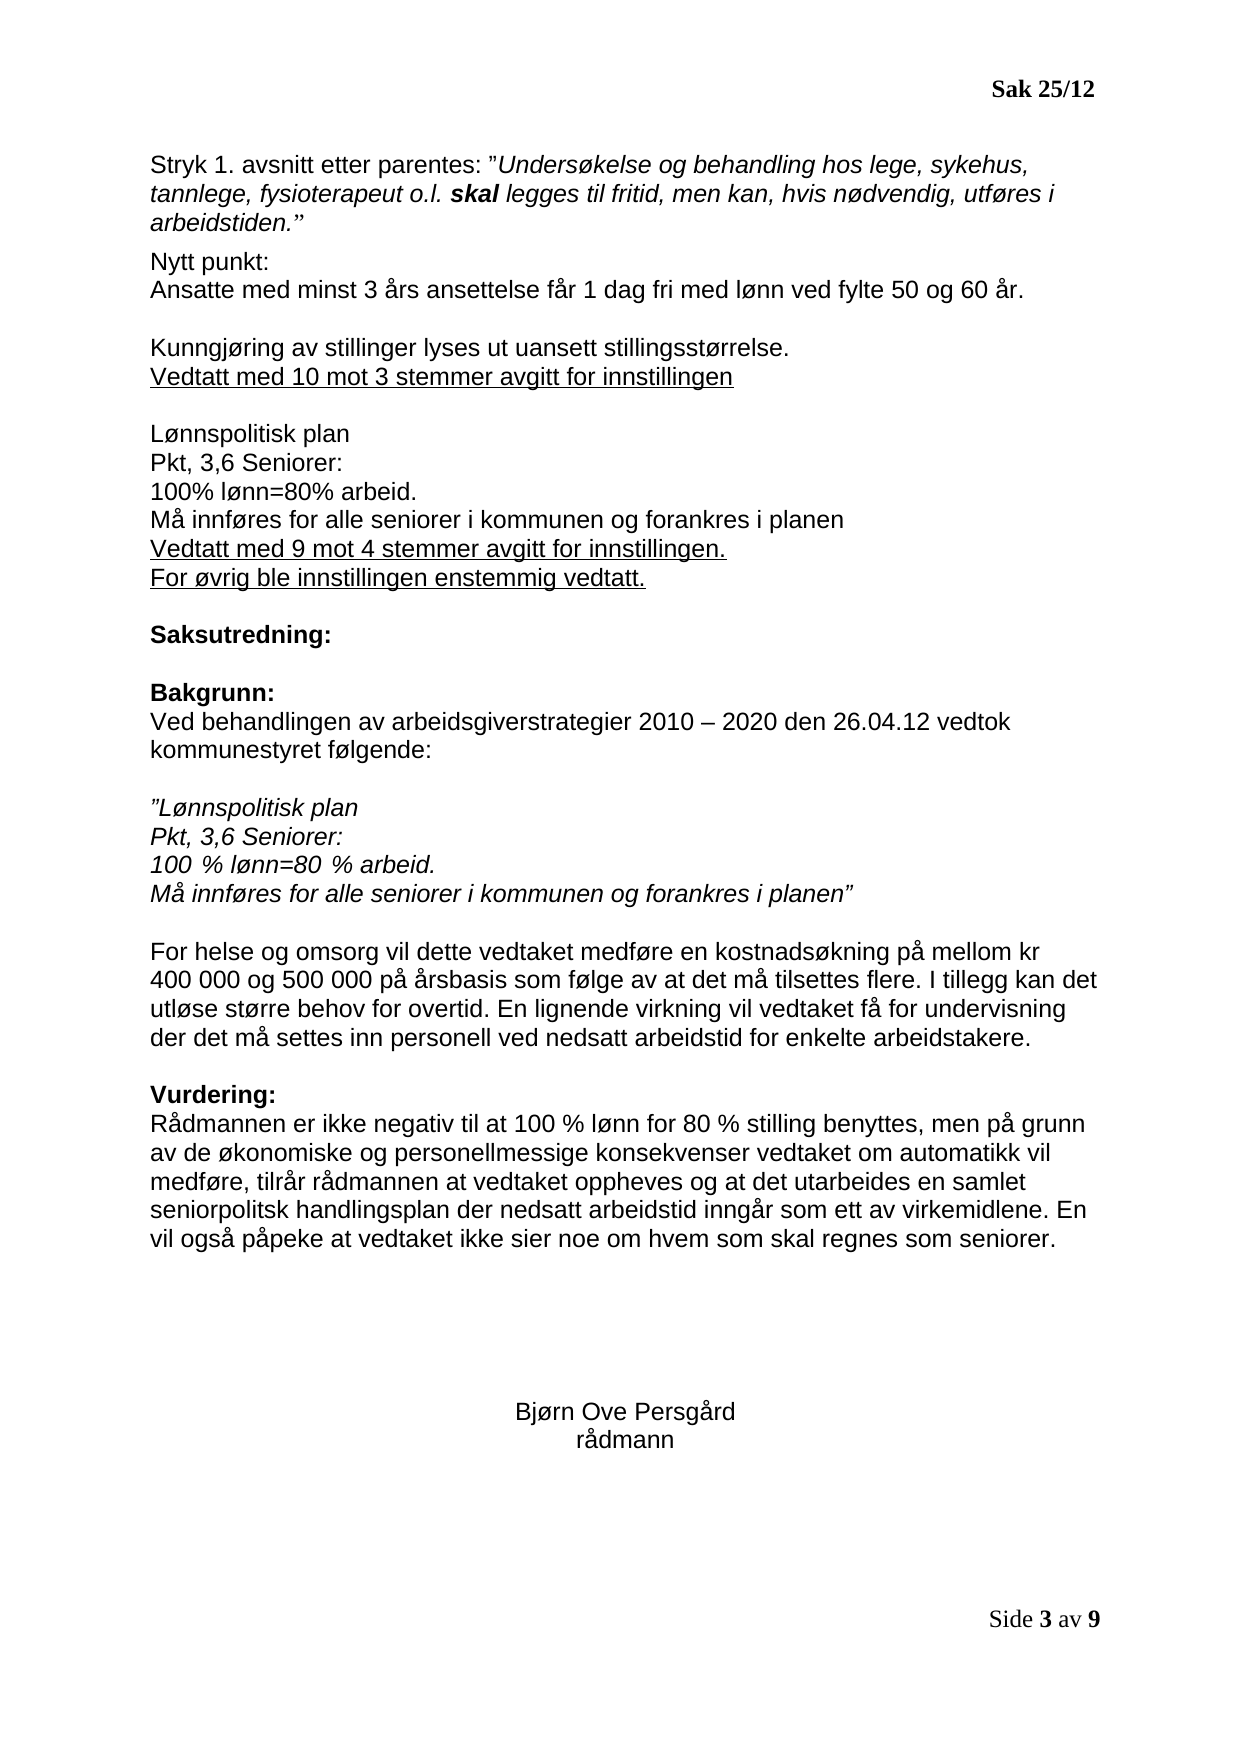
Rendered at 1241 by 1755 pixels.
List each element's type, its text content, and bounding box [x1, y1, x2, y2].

text Lønnspolitisk plan [150, 419, 1100, 448]
text rådmann [150, 1426, 1100, 1454]
text Pkt, 3,6 Seniorer: [150, 448, 1100, 477]
text Saksutredning: [150, 621, 1100, 649]
text Vedtatt med 10 mot 3 stemmer avgitt for innstillingen [150, 362, 1100, 391]
text 100% lønn=80% arbeid. [150, 477, 1100, 506]
text Kunngjøring av stillinger lyses ut uansett stillingsstørrelse. [150, 333, 1100, 362]
text Vurdering: [150, 1081, 1100, 1109]
text Stryk 1. avsnitt etter parentes: ”Undersøkelse og behandling hos lege, sykehus, tannlege, fysioterapeut o.l. skal legges til fritid, men kan, hvis nødvendig, utføres i arbeidstiden.” [150, 150, 1100, 236]
text For helse og omsorg vil dette vedtaket medføre en kostnadsøkning på mellom kr 400 000 og 500 000 på årsbasis som følge av at det må tilsettes flere. I tillegg kan det utløse større behov for overtid. En lignende virkning vil vedtaket få for undervisning der det må settes inn personell ved nedsatt arbeidstid for enkelte arbeidstakere. [150, 937, 1100, 1052]
text For øvrig ble innstillingen enstemmig vedtatt. [150, 563, 1100, 592]
text Rådmannen er ikke negativ til at 100 % lønn for 80 % stilling benyttes, men på grunn av de økonomiske og personellmessige konsekvenser vedtaket om automatikk vil medføre, tilrår rådmannen at vedtaket oppheves og at det utarbeides en samlet seniorpolitsk handlingsplan der nedsatt arbeidstid inngår som ett av virkemidlene. En vil også påpeke at vedtaket ikke sier noe om hvem som skal regnes som seniorer. [150, 1109, 1100, 1253]
text Må innføres for alle seniorer i kommunen og forankres i planen [150, 506, 1100, 534]
text Ved behandlingen av arbeidsgiverstrategier 2010 – 2020 den 26.04.12 vedtok kommunestyret følgende: [150, 707, 1100, 764]
text ”Lønnspolitisk plan [150, 793, 1100, 822]
text Må innføres for alle seniorer i kommunen og forankres i planen” [150, 879, 1100, 908]
text 100 % lønn=80 % arbeid. [150, 851, 1100, 879]
text Nytt punkt: [150, 247, 1100, 276]
text Ansatte med minst 3 års ansettelse får 1 dag fri med lønn ved fylte 50 og 60 år. [150, 276, 1100, 304]
text Bjørn Ove Persgård [150, 1397, 1100, 1426]
text Vedtatt med 9 mot 4 stemmer avgitt for innstillingen. [150, 534, 1100, 563]
text Pkt, 3,6 Seniorer: [150, 822, 1100, 851]
text Bakgrunn: [150, 678, 1100, 707]
